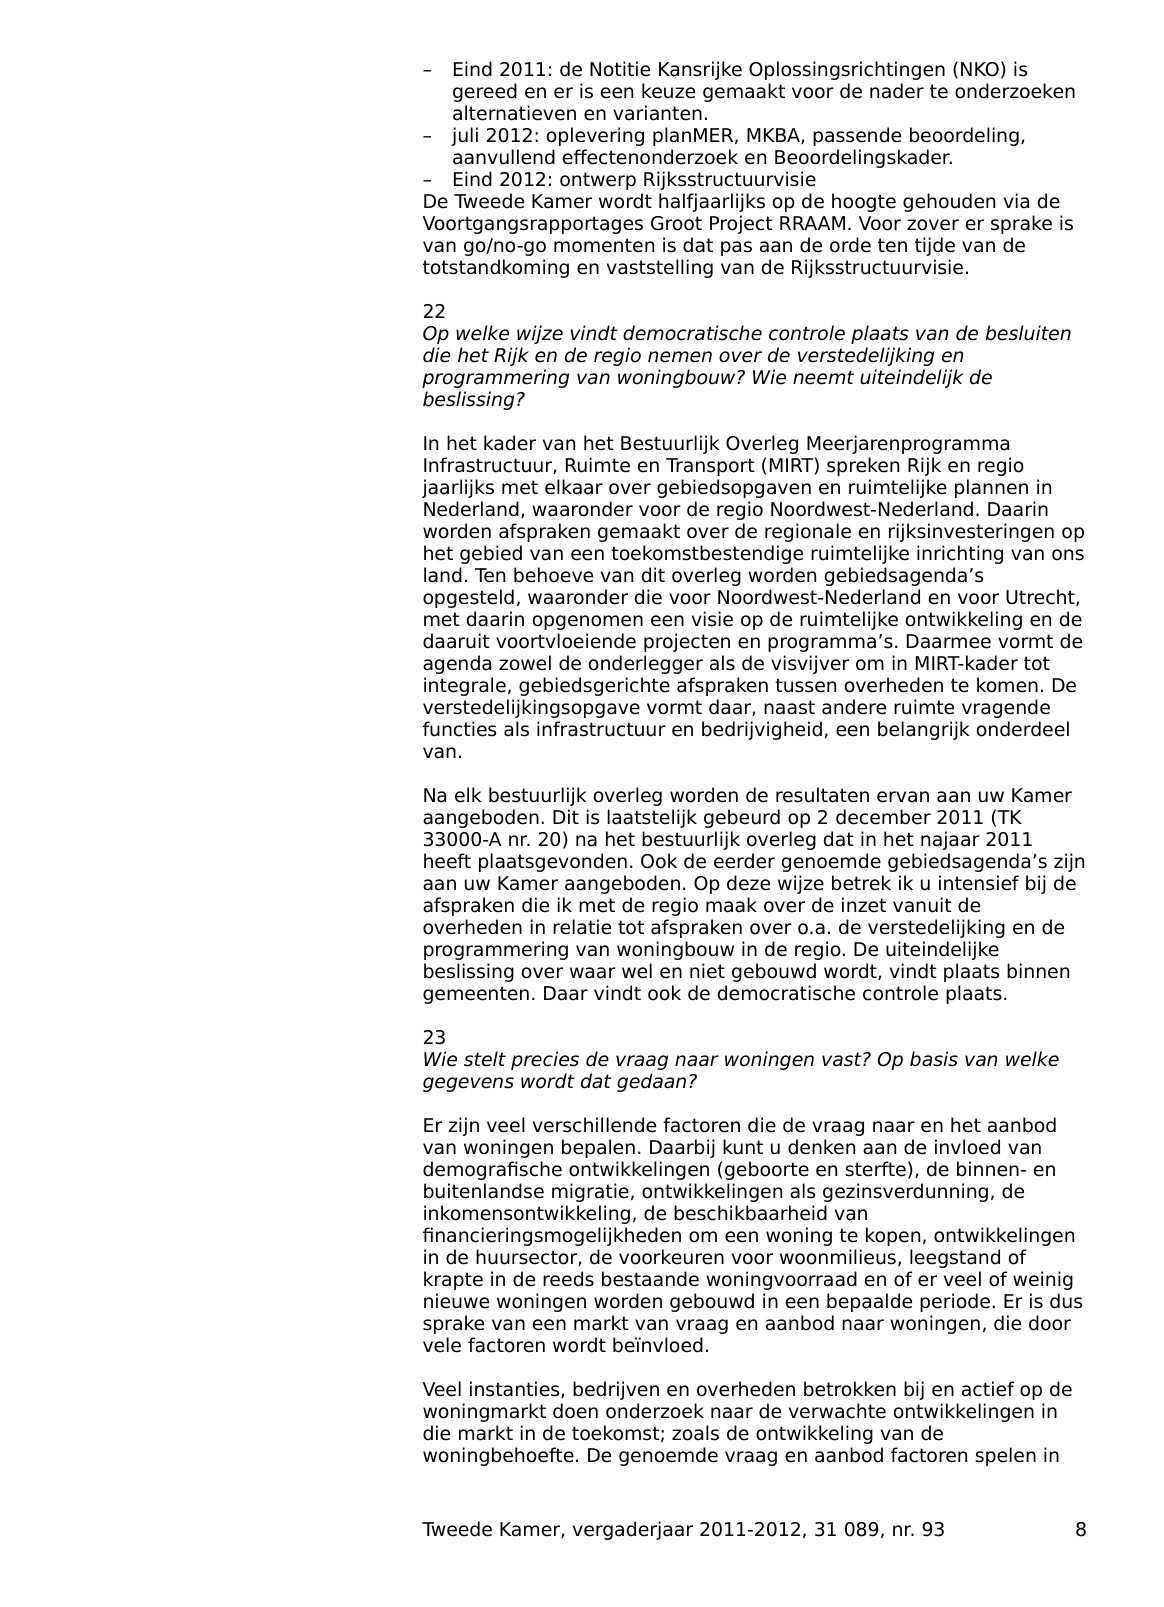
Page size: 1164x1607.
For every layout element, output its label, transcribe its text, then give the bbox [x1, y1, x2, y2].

text Op welke wijze vindt democratische controle plaats van de besluiten die het Rijk en de regio nemen over de verstedelijking en programmering van woningbouw? Wie neemt uiteindelijk de beslissing? [422, 323, 1087, 411]
text 23 [422, 1027, 1087, 1049]
text 22 [422, 301, 1087, 323]
text Er zijn veel verschillende factoren die de vraag naar en het aanbod van woningen bepalen. Daarbij kunt u denken aan de invloed van demografische ontwikkelingen (geboorte en sterfte), de binnen- en buitenlandse migratie, ontwikkelingen als gezinsverdunning, de inkomensontwikkeling, de beschikbaarheid van financieringsmogelijkheden om een woning te kopen, ontwikkelingen in de huursector, de voorkeuren voor woonmilieus, leegstand of krapte in de reeds bestaande woningvoorraad en of er veel of weinig nieuwe woningen worden gebouwd in een bepaalde periode. Er is dus sprake van een markt van vraag en aanbod naar woningen, die door vele factoren wordt beïnvloed. [422, 1115, 1087, 1357]
text De Tweede Kamer wordt halfjaarlijks op de hoogte gehouden via de Voortgangsrapportages Groot Project RRAAM. Voor zover er sprake is van go/no-go momenten is dat pas aan de orde ten tijde van de totstandkoming en vaststelling van de Rijksstructuurvisie. [422, 191, 1087, 279]
text Na elk bestuurlijk overleg worden de resultaten ervan aan uw Kamer aangeboden. Dit is laatstelijk gebeurd op 2 december 2011 (TK 33000-A nr. 20) na het bestuurlijk overleg dat in het najaar 2011 heeft plaatsgevonden. Ook de eerder genoemde gebiedsagenda’s zijn aan uw Kamer aangeboden. Op deze wijze betrek ik u intensief bij de afspraken die ik met de regio maak over de inzet vanuit de overheden in relatie tot afspraken over o.a. de verstedelijking en de programmering van woningbouw in de regio. De uiteindelijke beslissing over waar wel en niet gebouwd wordt, vindt plaats binnen gemeenten. Daar vindt ook de democratische controle plaats. [422, 785, 1087, 1005]
text Wie stelt precies de vraag naar woningen vast? Op basis van welke gegevens wordt dat gedaan? [422, 1049, 1087, 1093]
text – Eind 2011: de Notitie Kansrijke Oplossingsrichtingen (NKO) is gereed en er is een keuze gemaakt voor de nader te onderzoeken alternatieven en varianten. [422, 59, 1087, 125]
text Veel instanties, bedrijven en overheden betrokken bij en actief op de woningmarkt doen onderzoek naar de verwachte ontwikkelingen in die markt in de toekomst; zoals de ontwikkeling van de woningbehoefte. De genoemde vraag en aanbod factoren spelen in [422, 1379, 1087, 1467]
text – Eind 2012: ontwerp Rijksstructuurvisie [422, 169, 1087, 191]
text – juli 2012: oplevering planMER, MKBA, passende beoordeling, aanvullend effectenonderzoek en Beoordelingskader. [422, 125, 1087, 169]
text In het kader van het Bestuurlijk Overleg Meerjarenprogramma Infrastructuur, Ruimte en Transport (MIRT) spreken Rijk en regio jaarlijks met elkaar over gebiedsopgaven en ruimtelijke plannen in Nederland, waaronder voor de regio Noordwest-Nederland. Daarin worden afspraken gemaakt over de regionale en rijksinvesteringen op het gebied van een toekomstbestendige ruimtelijke inrichting van ons land. Ten behoeve van dit overleg worden gebiedsagenda’s opgesteld, waaronder die voor Noordwest-Nederland en voor Utrecht, met daarin opgenomen een visie op de ruimtelijke ontwikkeling en de daaruit voortvloeiende projecten en programma’s. Daarmee vormt de agenda zowel de onderlegger als de visvijver om in MIRT-kader tot integrale, gebiedsgerichte afspraken tussen overheden te komen. De verstedelijkingsopgave vormt daar, naast andere ruimte vragende functies als infrastructuur en bedrijvigheid, een belangrijk onderdeel van. [422, 433, 1087, 763]
